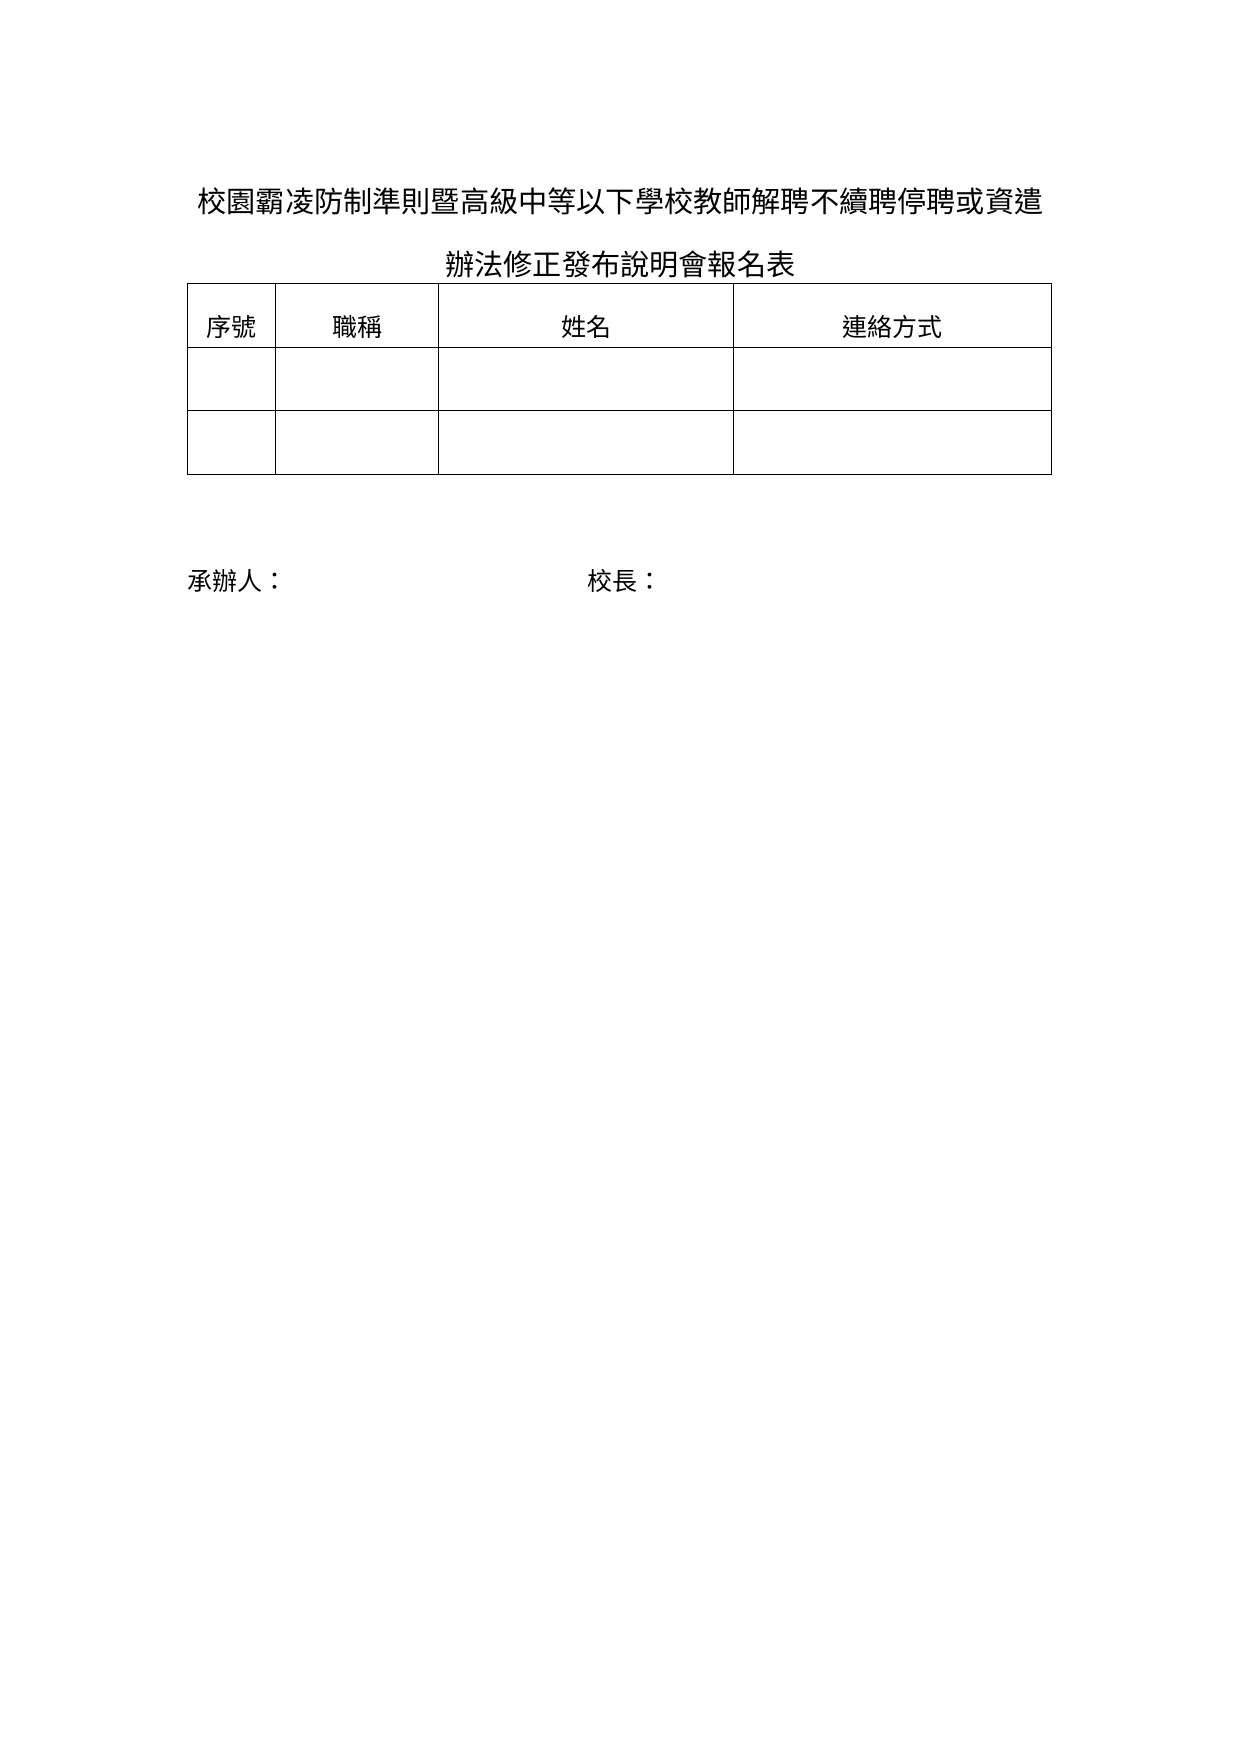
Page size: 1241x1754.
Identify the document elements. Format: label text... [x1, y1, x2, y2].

table_cell [188, 411, 275, 474]
table_cell [188, 348, 275, 410]
table_cell [734, 348, 1051, 410]
table_cell [734, 411, 1051, 474]
text 承辦人： 校長： [187, 537, 1053, 600]
table_cell [439, 411, 733, 474]
text 校園霸凌防制準則暨高級中等以下學校教師解聘不續聘停聘或資遣辦法修正發布說明會報名表 [187, 158, 1053, 283]
table_cell [276, 411, 438, 474]
table_header 連絡方式 [734, 284, 1051, 347]
table_cell [439, 348, 733, 410]
table_header 姓名 [439, 284, 733, 347]
table_header 職稱 [276, 284, 438, 347]
table_header 序號 [188, 284, 275, 347]
table_cell [276, 348, 438, 410]
